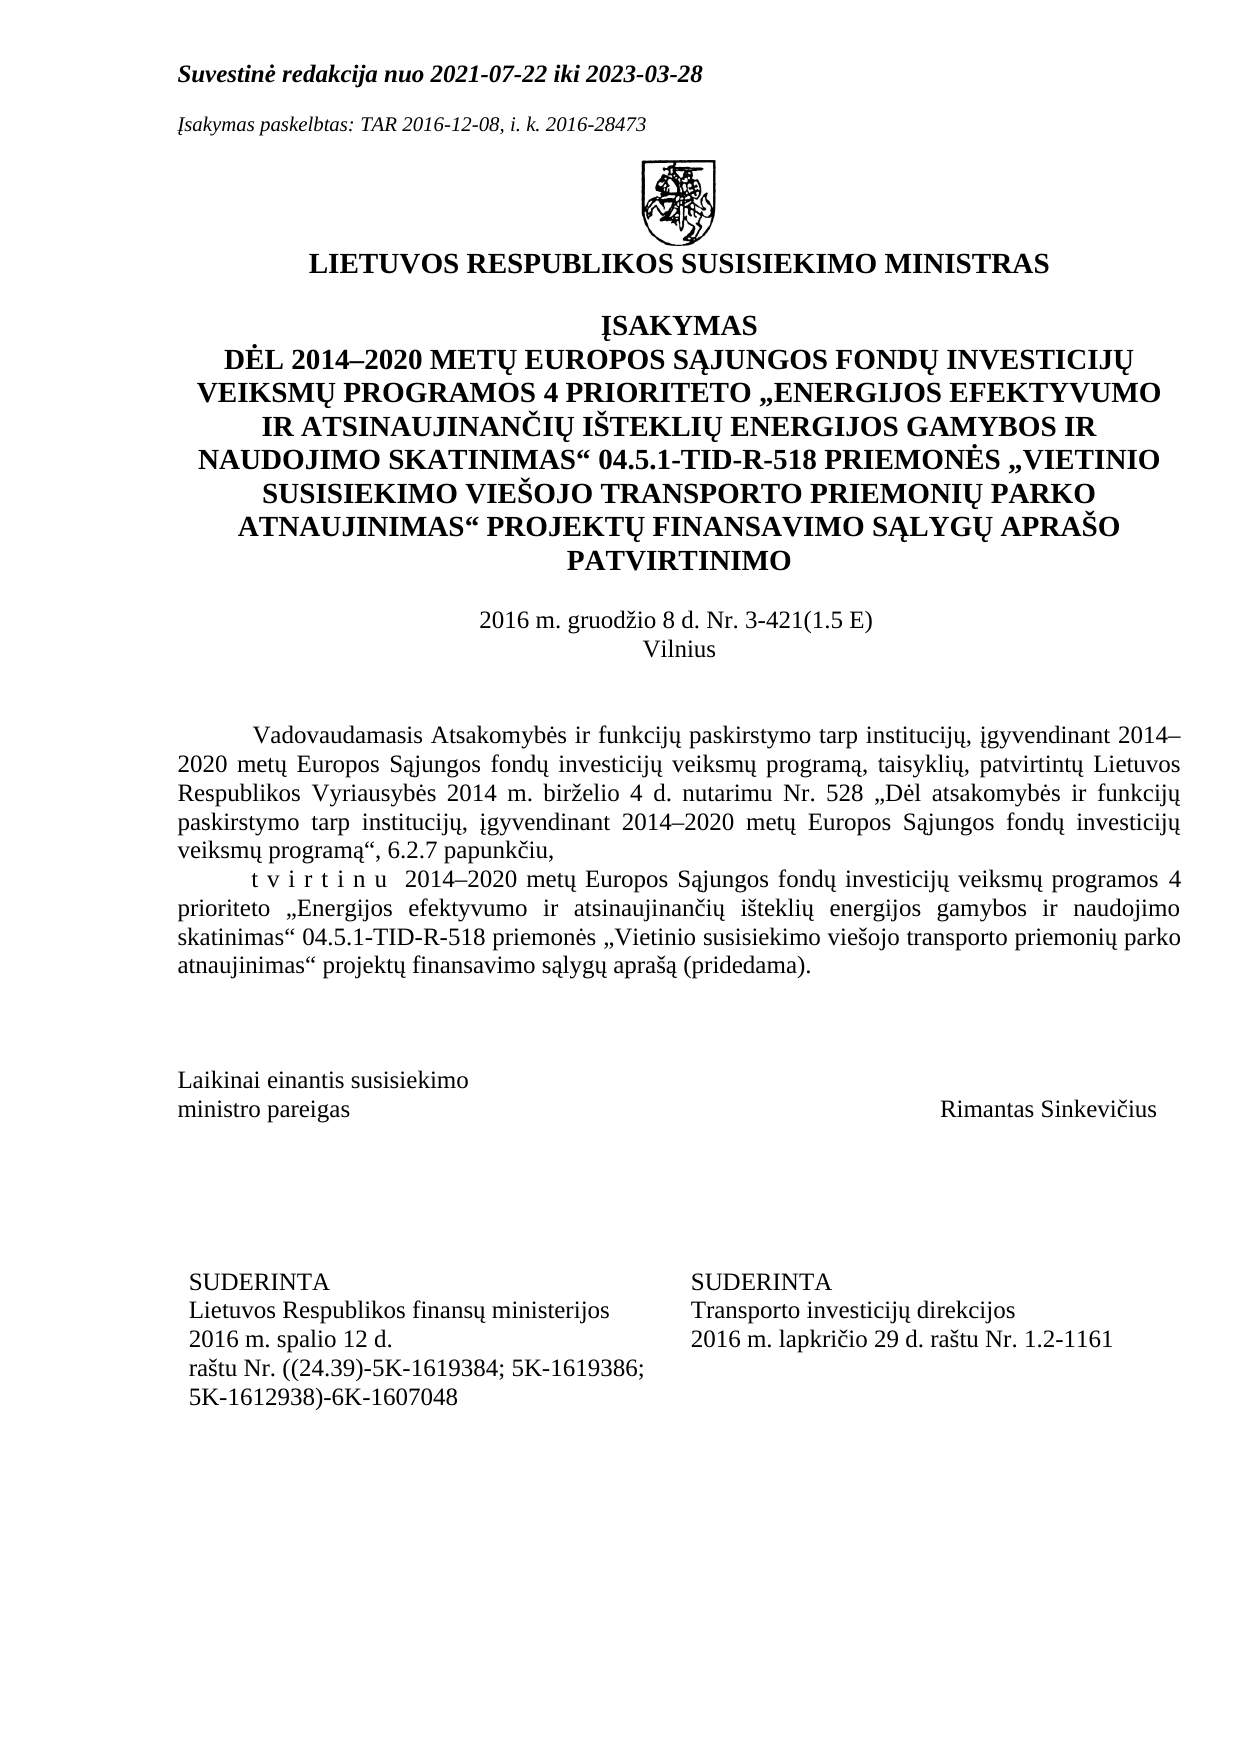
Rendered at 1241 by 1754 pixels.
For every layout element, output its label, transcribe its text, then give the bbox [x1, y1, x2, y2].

text 2016 m. gruodžio 8 d. Nr. 3-421(1.5 E) [177, 605, 1181, 634]
table_cell [1196, 1180, 1203, 1410]
table_header [573, 1152, 861, 1180]
table_header [177, 1152, 572, 1180]
text DĖL 2014–2020 METŲ EUROPOS SĄJUNGOS FONDŲ INVESTICIJŲ VEIKSMŲ PROGRAMOS 4 prioriteto „Energijos efektyvumo ir atsinaujinančių išteklių energijos gamybos ir naudojimo skatinimas“ 04.5.1-TID-R-518 priemonės „Vietinio susisiekimo viešojo transporto priemonių parko atnaujinimas“ PROJEKTŲ FINANSAVIMO SĄLYGŲ APRAŠO PATVIRTINIMO [177, 342, 1181, 577]
text t v i r t i n u 2014–2020 metų Europos Sąjungos fondų investicijų veiksmų programos 4 prioriteto „Energijos efektyvumo ir atsinaujinančių išteklių energijos gamybos ir naudojimo skatinimas“ 04.5.1-TID-R-518 priemonės „Vietinio susisiekimo viešojo transporto priemonių parko atnaujinimas“ projektų finansavimo sąlygų aprašą (pridedama). [177, 864, 1181, 979]
table_header [861, 1152, 1203, 1180]
text Vadovaudamasis Atsakomybės ir funkcijų paskirstymo tarp institucijų, įgyvendinant 2014–2020 metų Europos Sąjungos fondų investicijų veiksmų programą, taisyklių, patvirtintų Lietuvos Respublikos Vyriausybės 2014 m. birželio 4 d. nutarimu Nr. 528 „Dėl atsakomybės ir funkcijų paskirstymo tarp institucijų, įgyvendinant 2014–2020 metų Europos Sąjungos fondų investicijų veiksmų programą“, 6.2.7 papunkčiu, [177, 720, 1181, 864]
table_cell SUDERINTA Transporto investicijų direkcijos 2016 m. lapkričio 29 d. raštu Nr. 1.2-1161 [665, 1180, 1196, 1410]
text Suvestinė redakcija nuo 2021-07-22 iki 2023-03-28 [177, 59, 1181, 88]
text Laikinai einantis susisiekimo [177, 1065, 1181, 1094]
table_cell SUDERINTA Lietuvos Respublikos finansų ministerijos 2016 m. spalio 12 d. raštu Nr. ((24.39)-5K-1619384; 5K-1619386; 5K-1612938)-6K-1607048 [177, 1180, 664, 1410]
text LIETUVOS RESPUBLIKOS SUSISIEKIMO MINISTRAS [177, 246, 1181, 279]
text Įsakymas paskelbtas: TAR 2016-12-08, i. k. 2016-28473 [177, 112, 1181, 136]
text ĮSAKYMAS [177, 308, 1181, 342]
text Vilnius [177, 634, 1181, 663]
text ministro pareigas Rimantas Sinkevičius [177, 1094, 1181, 1123]
